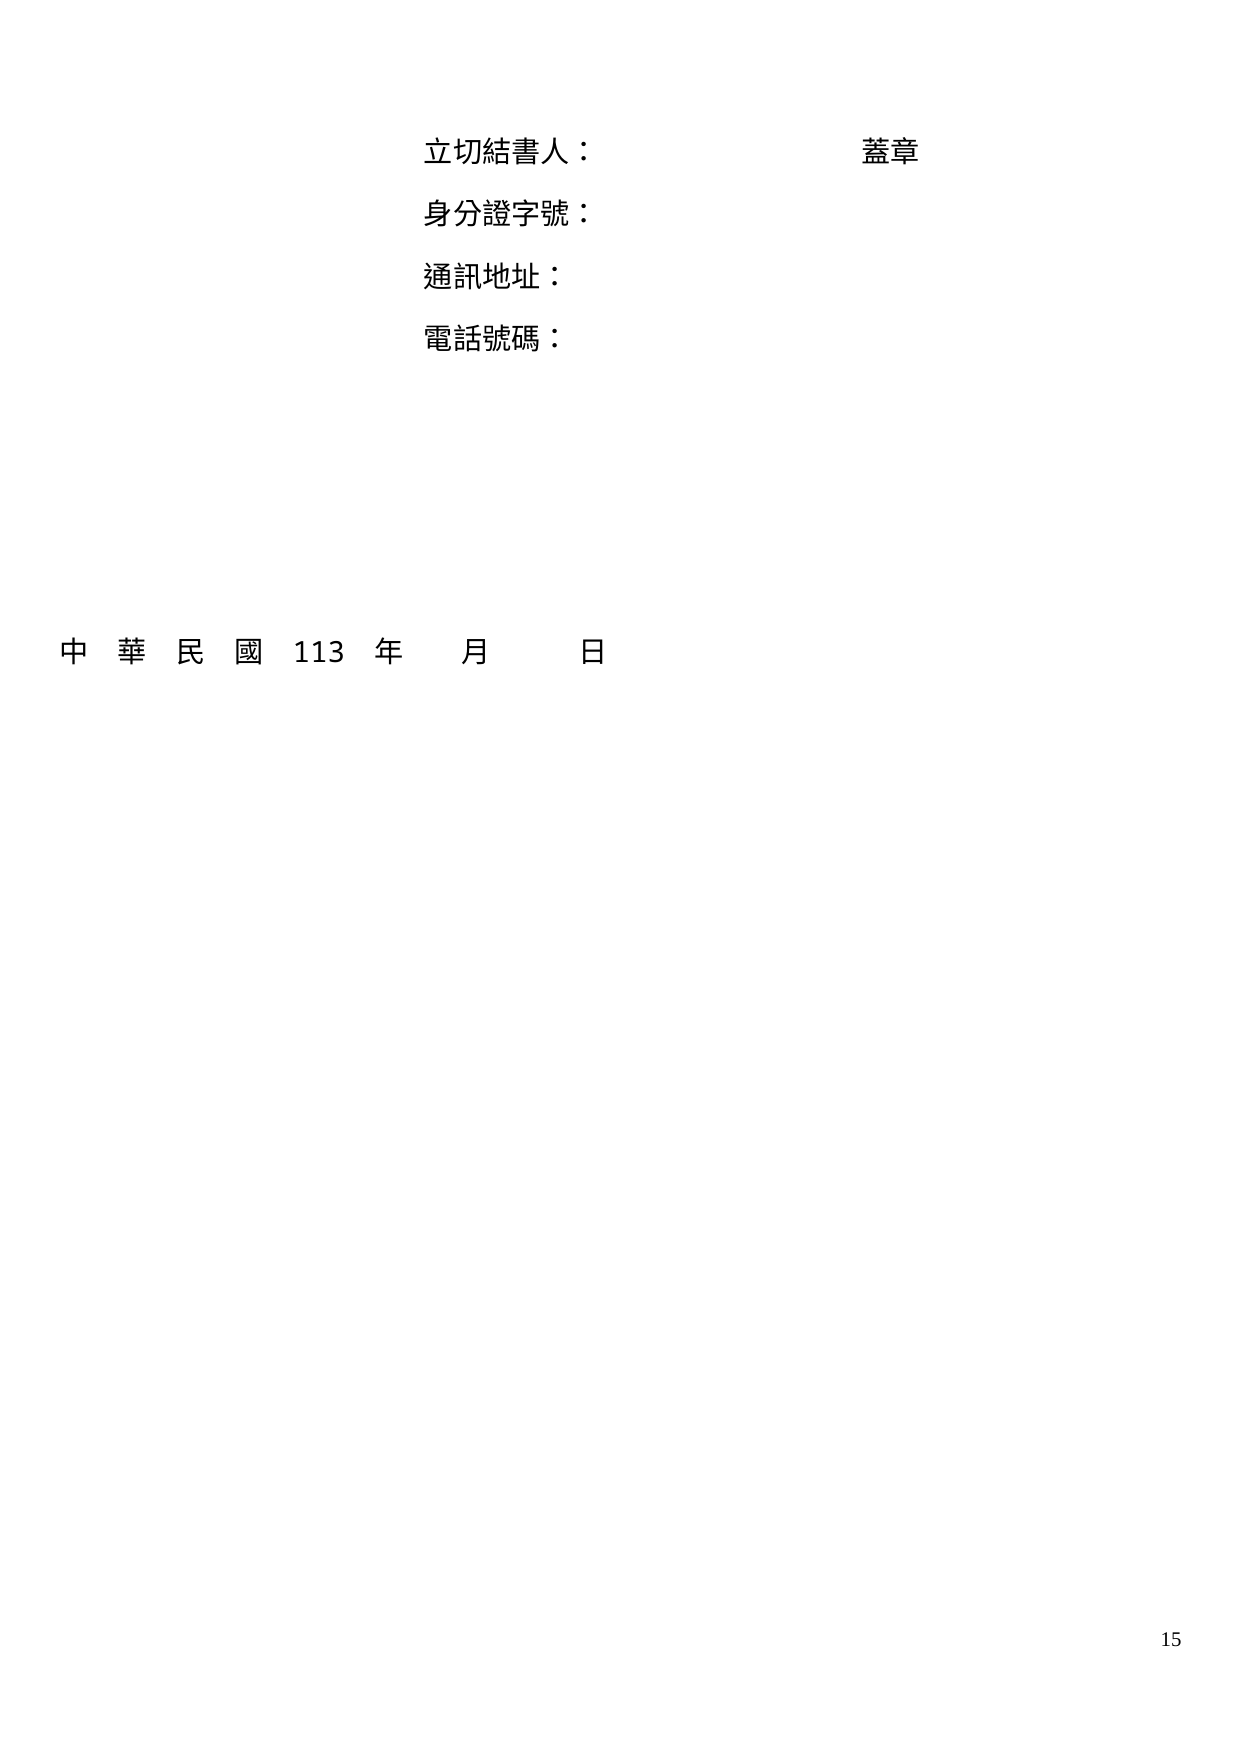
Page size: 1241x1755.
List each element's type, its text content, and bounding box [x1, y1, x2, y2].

text 身分證字號： [59, 170, 1181, 233]
text 立切結書人： 蓋章 [59, 108, 1181, 170]
text 通訊地址： [59, 233, 1181, 295]
text 電話號碼： [59, 295, 1181, 358]
text 中 華 民 國 113 年 月 日 [59, 608, 1181, 670]
